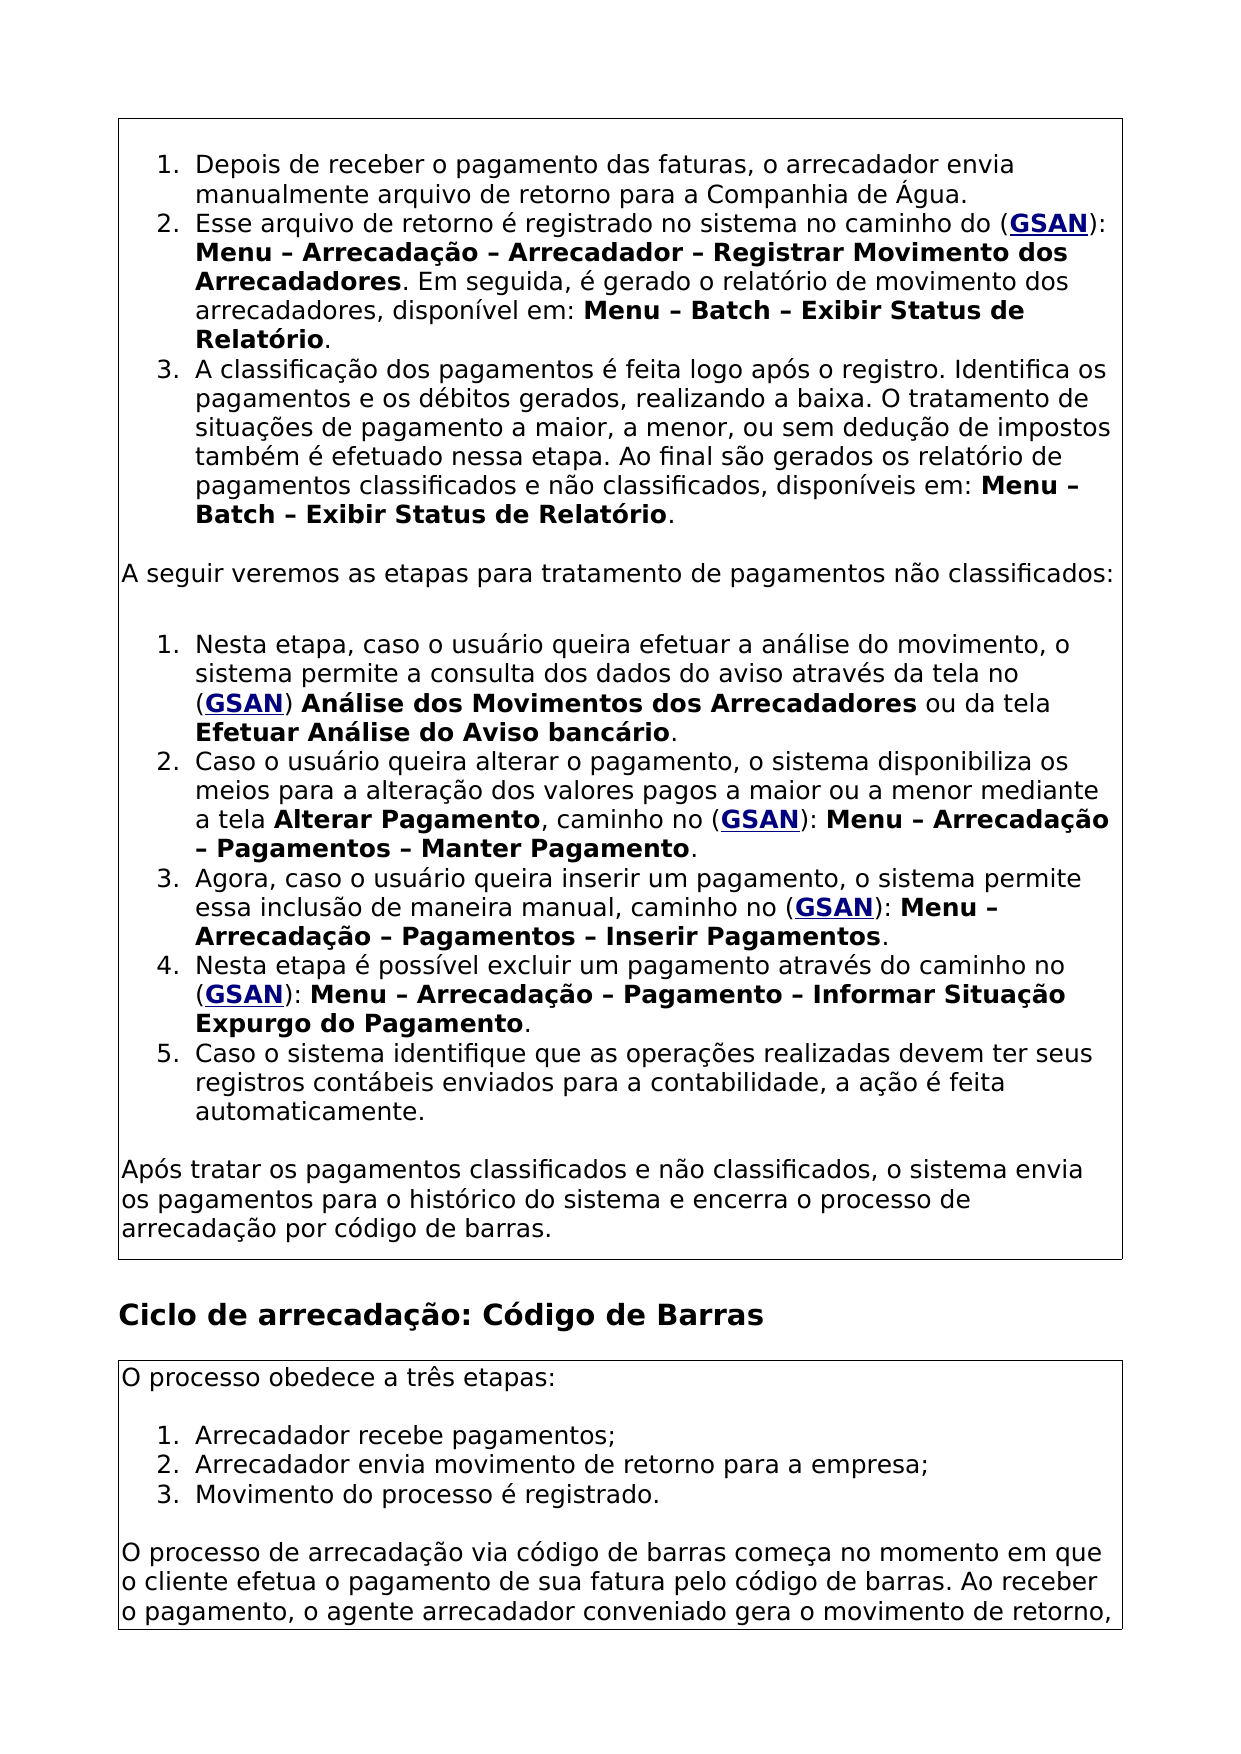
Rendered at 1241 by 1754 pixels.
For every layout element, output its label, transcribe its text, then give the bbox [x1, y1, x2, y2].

table_header O processo obedece a três etapas: Arrecadador recebe pagamentos; Arrecadador envia movimento de retorno para a empresa; Movimento do processo é registrado. O processo de arrecadação via código de barras começa no momento em que o cliente efetua o pagamento de sua fatura pelo código de barras. Ao receber o pagamento, o agente arrecadador conveniado gera o movimento de retorno, [119, 1361, 1122, 1629]
subtitle Ciclo de arrecadação: Código de Barras [118, 1298, 1122, 1332]
table_header Agora vamos detalhar o fluxo das etapas do processo macro visualizado no tópico anterior, indicando o papel de cada usuário responsável por executar cada etapa. As três etapas a seguir se referem ao tratamento de pagamentos classificados. Depois de receber o pagamento das faturas, o arrecadador envia manualmente arquivo de retorno para a Companhia de Água. Esse arquivo de retorno é registrado no sistema no caminho do (GSAN): Menu – Arrecadação – Arrecadador – Registrar Movimento dos Arrecadadores. Em seguida, é gerado o relatório de movimento dos arrecadadores, disponível em: Menu – Batch – Exibir Status de Relatório. A classificação dos pagamentos é feita logo após o registro. Identifica os pagamentos e os débitos gerados, realizando a baixa. O tratamento de situações de pagamento a maior, a menor, ou sem dedução de impostos também é efetuado nessa etapa. Ao final são gerados os relatório de pagamentos classificados e não classificados, disponíveis em: Menu – Batch – Exibir Status de Relatório. A seguir veremos as etapas para tratamento de pagamentos não classificados: Nesta etapa, caso o usuário queira efetuar a análise do movimento, o sistema permite a consulta dos dados do aviso através da tela no (GSAN) Análise dos Movimentos dos Arrecadadores ou da tela Efetuar Análise do Aviso bancário. Caso o usuário queira alterar o pagamento, o sistema disponibiliza os meios para a alteração dos valores pagos a maior ou a menor mediante a tela Alterar Pagamento, caminho no (GSAN): Menu – Arrecadação – Pagamentos – Manter Pagamento. Agora, caso o usuário queira inserir um pagamento, o sistema permite essa inclusão de maneira manual, caminho no (GSAN): Menu – Arrecadação – Pagamentos – Inserir Pagamentos. Nesta etapa é possível excluir um pagamento através do caminho no (GSAN): Menu – Arrecadação – Pagamento – Informar Situação Expurgo do Pagamento. Caso o sistema identifique que as operações realizadas devem ter seus registros contábeis enviados para a contabilidade, a ação é feita automaticamente. Após tratar os pagamentos classificados e não classificados, o sistema envia os pagamentos para o histórico do sistema e encerra o processo de arrecadação por código de barras. [119, 119, 1122, 1259]
